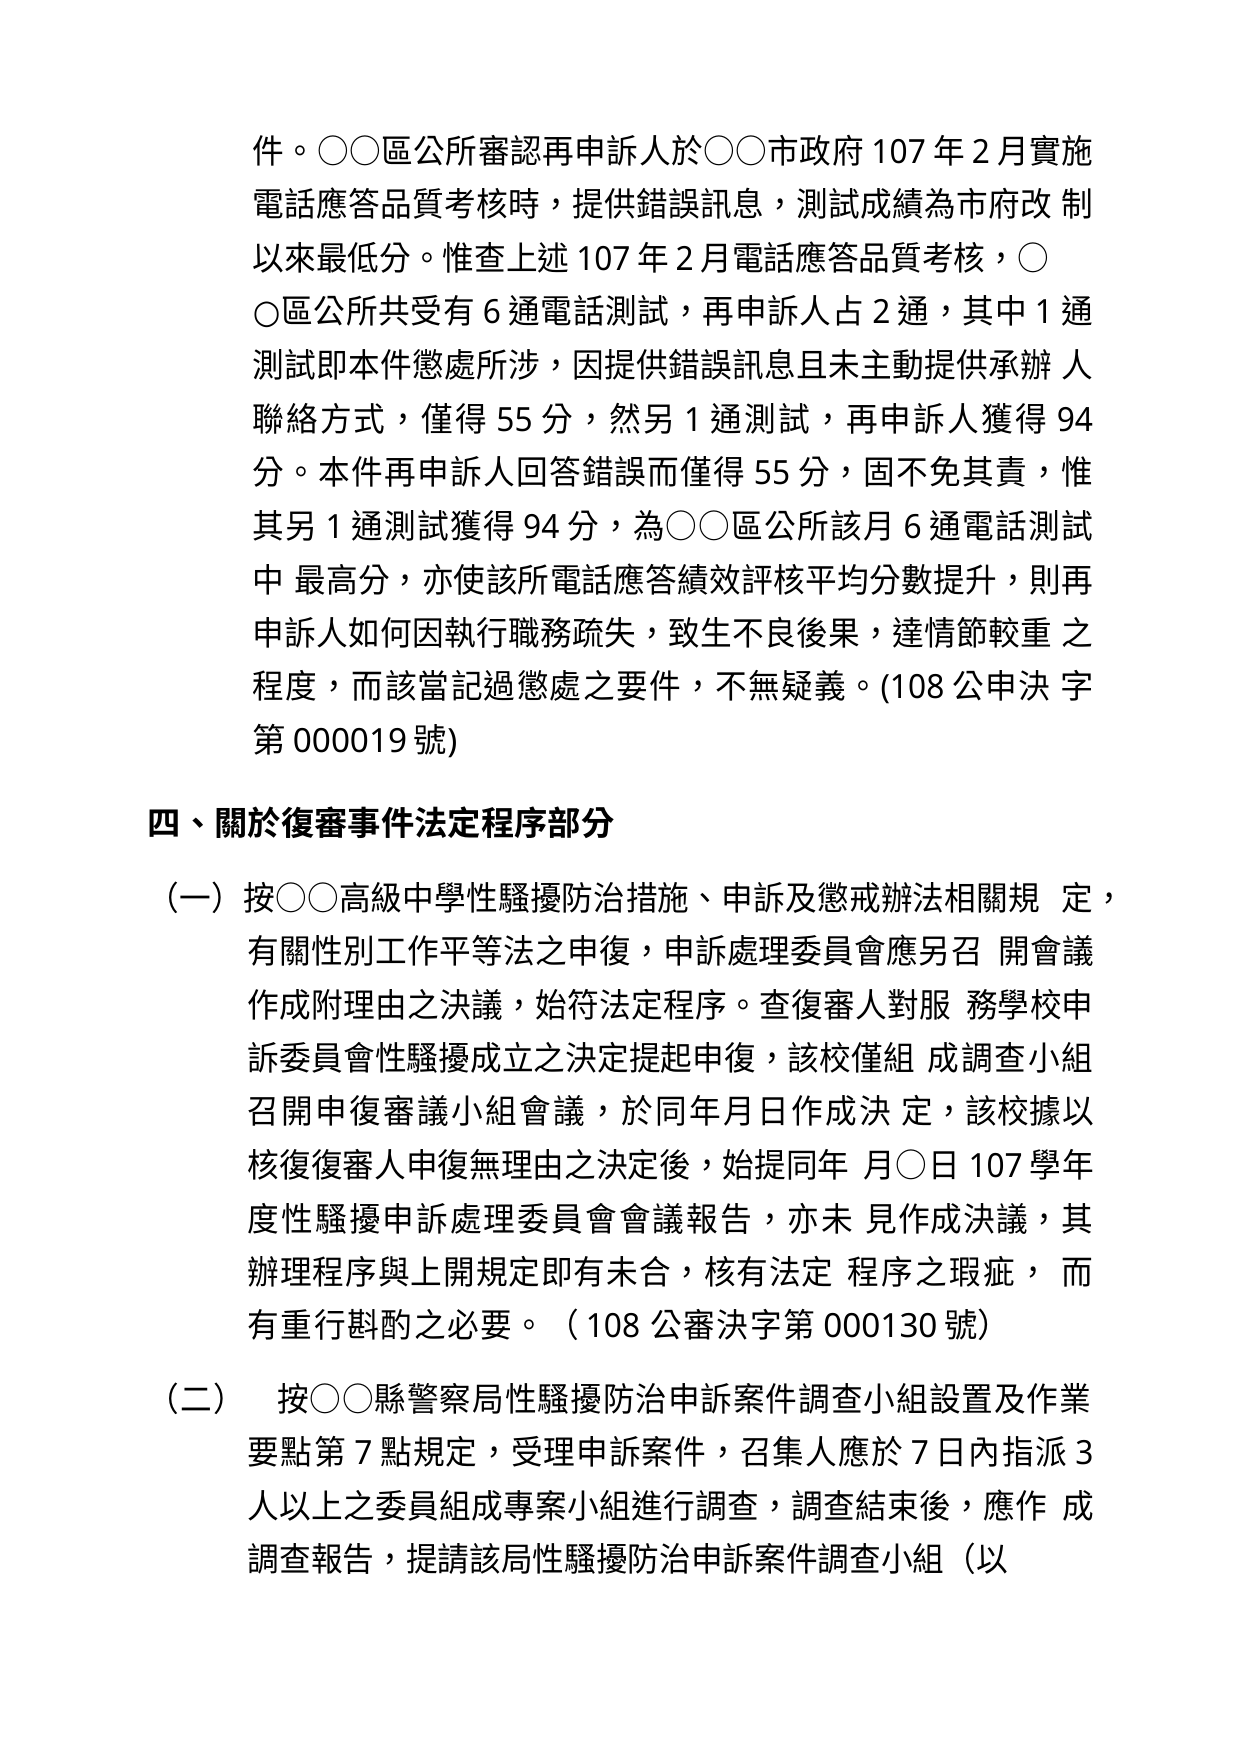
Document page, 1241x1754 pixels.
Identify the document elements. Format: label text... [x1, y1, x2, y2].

text 件。○○區公所審認再申訴人於○○市政府107年2月實施 電話應答品質考核時，提供錯誤訊息，測試成績為市府改 制以來最低分。惟查上述107年2月電話應答品質考核，○ [253, 124, 1093, 280]
text （二） 按○○縣警察局性騷擾防治申訴案件調查小組設置及作業要點第7點規定，受理申訴案件，召集人應於7日內指派3 人以上之委員組成專案小組進行調查，調查結束後，應作 成調查報告，提請該局性騷擾防治申訴案件調查小組（以 [148, 1372, 1093, 1581]
text （一）按○○高級中學性騷擾防治措施、申訴及懲戒辦法相關規 定，有關性別工作平等法之申復，申訴處理委員會應另召 開會議作成附理由之決議，始符法定程序。查復審人對服 務學校申訴委員會性騷擾成立之決定提起申復，該校僅組 成調查小組召開申復審議小組會議，於同年月日作成決 定，該校據以核復復審人申復無理由之決定後，始提同年 月○日107學年度性騷擾申訴處理委員會會議報告，亦未 見作成決議，其辦理程序與上開規定即有未合，核有法定 程序之瑕疵， 而有重行斟酌之必要。（ 108 公審決字第000130號） [148, 872, 1094, 1348]
text ○區公所共受有6通電話測試，再申訴人占2通，其中1通 測試即本件懲處所涉，因提供錯誤訊息且未主動提供承辦 人聯絡方式，僅得55分，然另1通測試，再申訴人獲得94 分。本件再申訴人回答錯誤而僅得55分，固不免其責，惟 其另1通測試獲得94分，為○○區公所該月6通電話測試中 最高分，亦使該所電話應答績效評核平均分數提升，則再 申訴人如何因執行職務疏失，致生不良後果，達情節較重 之程度，而該當記過懲處之要件，不無疑義。(108公申決 字第000019號) [253, 285, 1093, 762]
subtitle 四、關於復審事件法定程序部分 [148, 797, 1107, 845]
